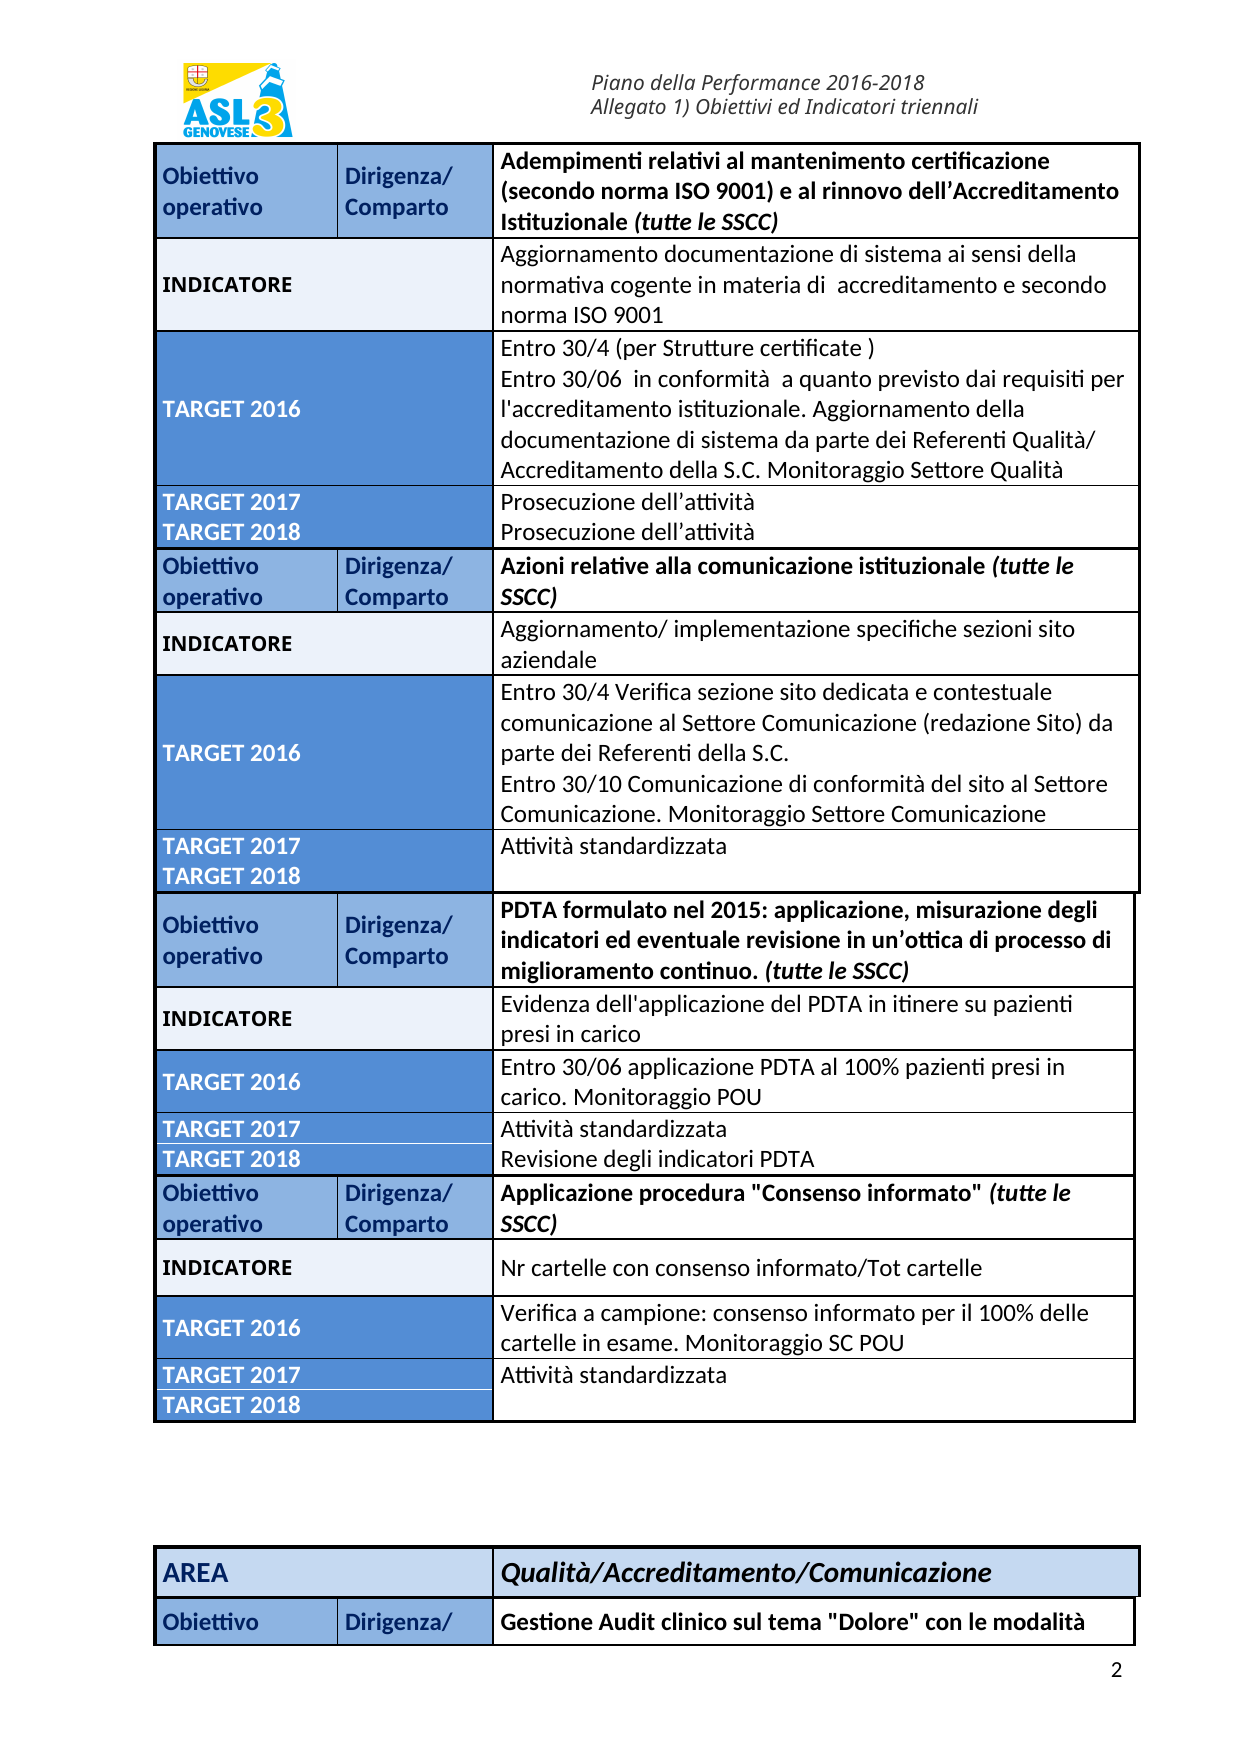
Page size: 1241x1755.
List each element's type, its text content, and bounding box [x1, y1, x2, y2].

table_cell [338, 1390, 492, 1420]
table_cell Obiettivo operativo [157, 550, 337, 611]
table_cell Gestione Audit clinico sul tema "Dolore" con le modalità [494, 1599, 1133, 1644]
table_cell [338, 830, 492, 861]
table_cell Obiettivo operativo [157, 894, 337, 986]
table_cell TARGET 2018 [157, 861, 338, 891]
table_cell Dirigenza/ Comparto [338, 1177, 492, 1238]
table_cell Attività standardizzata [494, 830, 1138, 861]
table_cell Dirigenza/ Comparto [338, 145, 492, 237]
table_cell Prosecuzione dell’attività [494, 516, 1138, 547]
table_cell Azioni relative alla comunicazione istituzionale (tutte le SSCC) [494, 550, 1138, 611]
table_cell [338, 1113, 492, 1143]
table_cell Verifica a campione: consenso informato per il 100% delle cartelle in esame. Monitoraggio SC POU [494, 1297, 1133, 1358]
table_cell Aggiornamento documentazione di sistema ai sensi della normativa cogente in materia di accreditamento e secondo norma ISO 9001 [494, 239, 1138, 330]
table_cell [338, 1359, 492, 1389]
table_cell Obiettivo operativo [157, 1177, 337, 1238]
table_cell [338, 486, 492, 516]
table_cell [338, 516, 492, 547]
table_cell Dirigenza/ Comparto [338, 894, 492, 986]
table_cell [494, 1390, 1133, 1420]
table_cell TARGET 2017 [157, 1113, 338, 1143]
table_cell TARGET 2016 [157, 1051, 338, 1112]
table_cell Aggiornamento/ implementazione specifiche sezioni sito aziendale [494, 613, 1138, 674]
table_cell [338, 1297, 492, 1358]
table_cell Obiettivo [157, 1599, 337, 1644]
table_header AREA [157, 1549, 492, 1596]
table_cell INDICATORE [157, 239, 492, 330]
table_header Qualità/Accreditamento/Comunicazione [494, 1549, 1138, 1596]
table_cell [338, 332, 492, 485]
table_cell [494, 861, 1138, 891]
table_cell TARGET 2017 [157, 830, 338, 861]
table_cell Prosecuzione dell’attività [494, 486, 1138, 516]
table_cell Applicazione procedura "Consenso informato" (tutte le SSCC) [494, 1177, 1133, 1238]
table_cell [338, 1051, 492, 1112]
table_cell [338, 676, 492, 829]
table_cell Attività standardizzata [494, 1359, 1133, 1389]
table_cell Entro 30/4 Verifica sezione sito dedicata e contestuale comunicazione al Settore Comunicazione (redazione Sito) da parte dei Referenti della S.C. Entro 30/10 Comunicazione di conformità del sito al Settore Comunicazione. Monitoraggio Settore Comunicazione [494, 676, 1138, 829]
table_cell [338, 1144, 492, 1174]
table_cell TARGET 2016 [157, 332, 338, 485]
table_cell Dirigenza/ Comparto [338, 550, 492, 611]
table_cell Evidenza dell'applicazione del PDTA in itinere su pazienti presi in carico [494, 988, 1133, 1049]
table_cell Attività standardizzata [494, 1113, 1133, 1143]
table_cell Dirigenza/ [338, 1599, 492, 1644]
table_cell INDICATORE [157, 988, 492, 1049]
table_cell Adempimenti relativi al mantenimento certificazione (secondo norma ISO 9001) e al rinnovo dell’Accreditamento Istituzionale (tutte le SSCC) [494, 145, 1138, 237]
table_cell TARGET 2018 [157, 516, 338, 547]
table_cell TARGET 2017 [157, 1359, 338, 1389]
table_cell TARGET 2018 [157, 1390, 338, 1420]
table_cell INDICATORE [157, 613, 492, 674]
table_cell [338, 861, 492, 891]
table_cell Entro 30/4 (per Strutture certificate ) Entro 30/06 in conformità a quanto previsto dai requisiti per l'accreditamento istituzionale. Aggiornamento della documentazione di sistema da parte dei Referenti Qualità/ Accreditamento della S.C. Monitoraggio Settore Qualità [494, 332, 1138, 485]
table_cell TARGET 2018 [157, 1144, 338, 1174]
table_cell Entro 30/06 applicazione PDTA al 100% pazienti presi in carico. Monitoraggio POU [494, 1051, 1133, 1112]
table_cell TARGET 2017 [157, 486, 338, 516]
table_cell Obiettivo operativo [157, 145, 337, 237]
table_cell Revisione degli indicatori PDTA [494, 1144, 1133, 1174]
table_cell Nr cartelle con consenso informato/Tot cartelle [494, 1240, 1133, 1295]
table_cell PDTA formulato nel 2015: applicazione, misurazione degli indicatori ed eventuale revisione in un’ottica di processo di miglioramento continuo. (tutte le SSCC) [494, 894, 1133, 986]
table_cell TARGET 2016 [157, 1297, 338, 1358]
table_cell TARGET 2016 [157, 676, 338, 829]
table_cell INDICATORE [157, 1240, 492, 1295]
